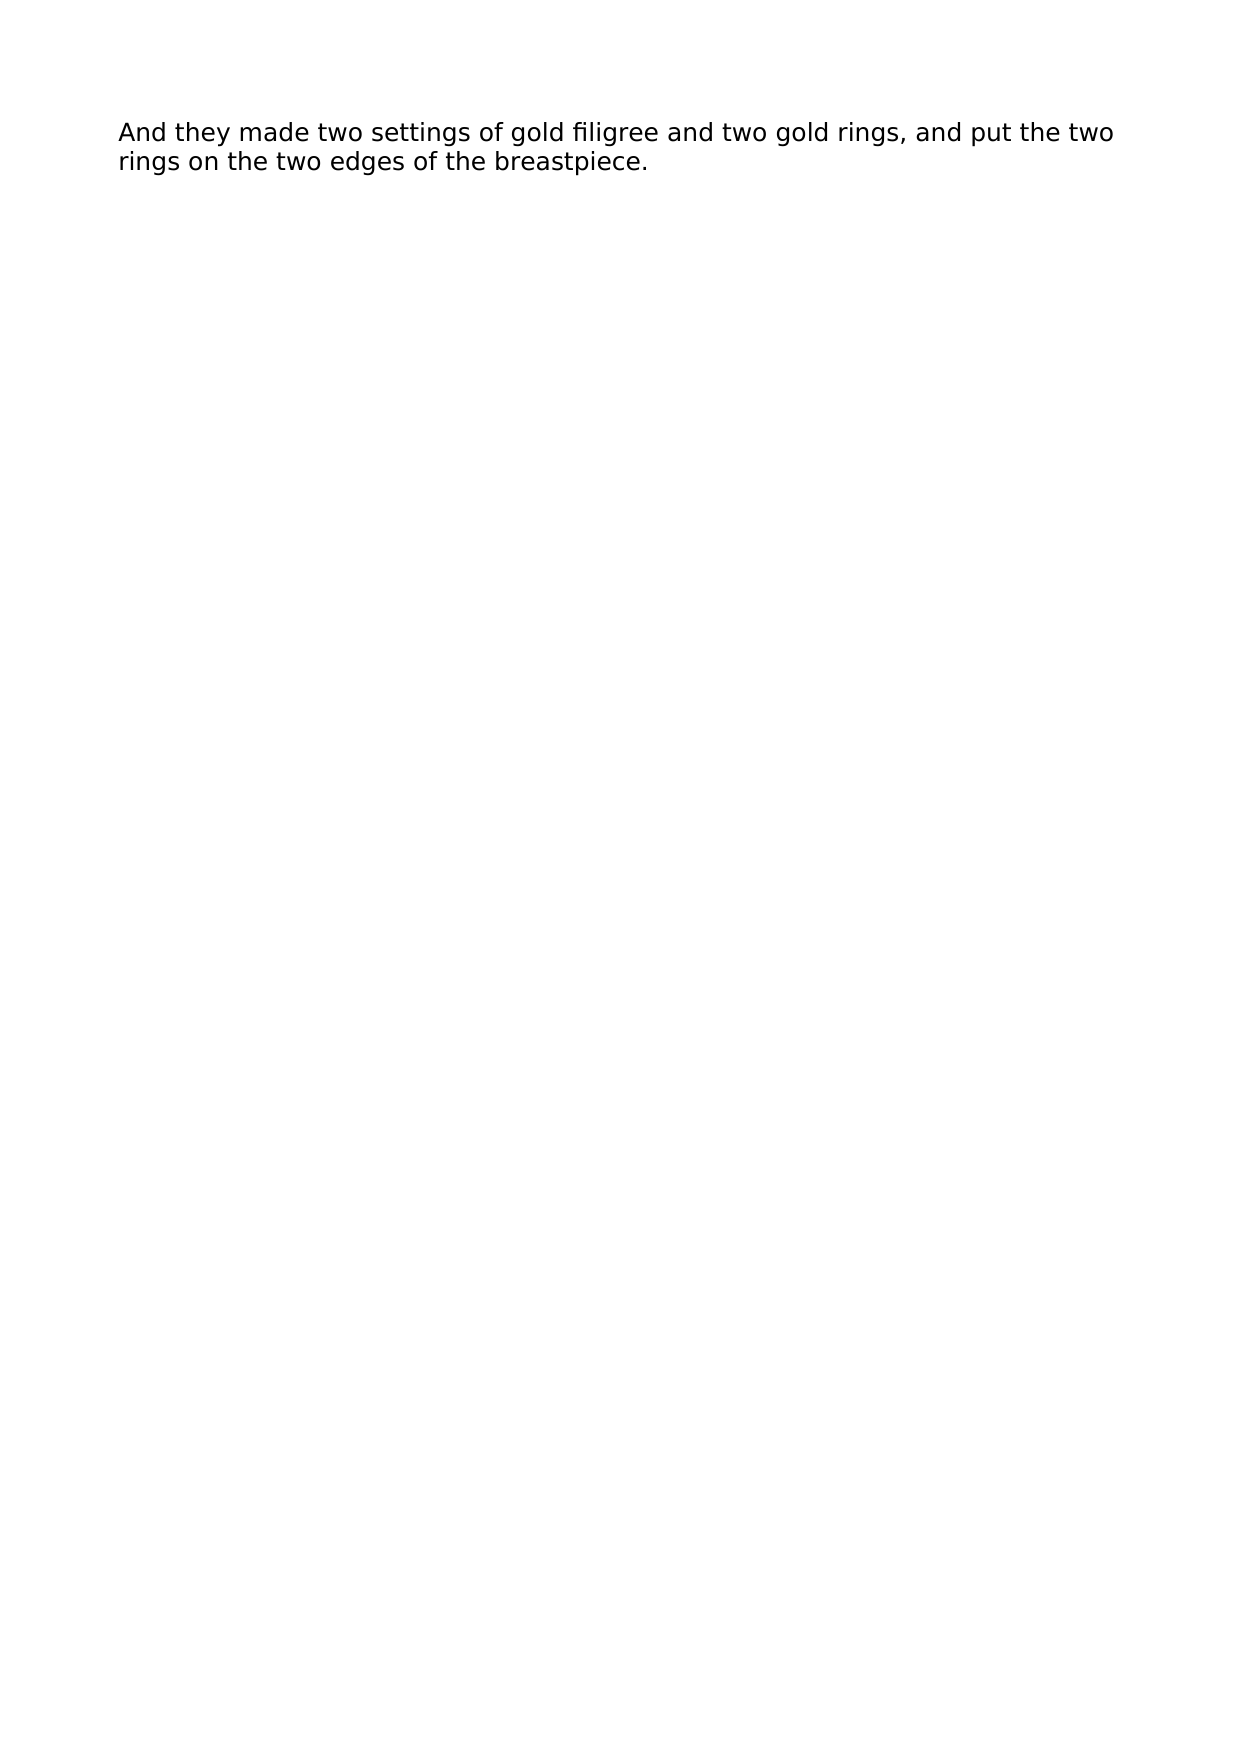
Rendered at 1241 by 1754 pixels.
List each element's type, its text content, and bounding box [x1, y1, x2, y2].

text And they made two settings of gold filigree and two gold rings, and put the two rings on the two edges of the breastpiece. [118, 118, 1122, 176]
